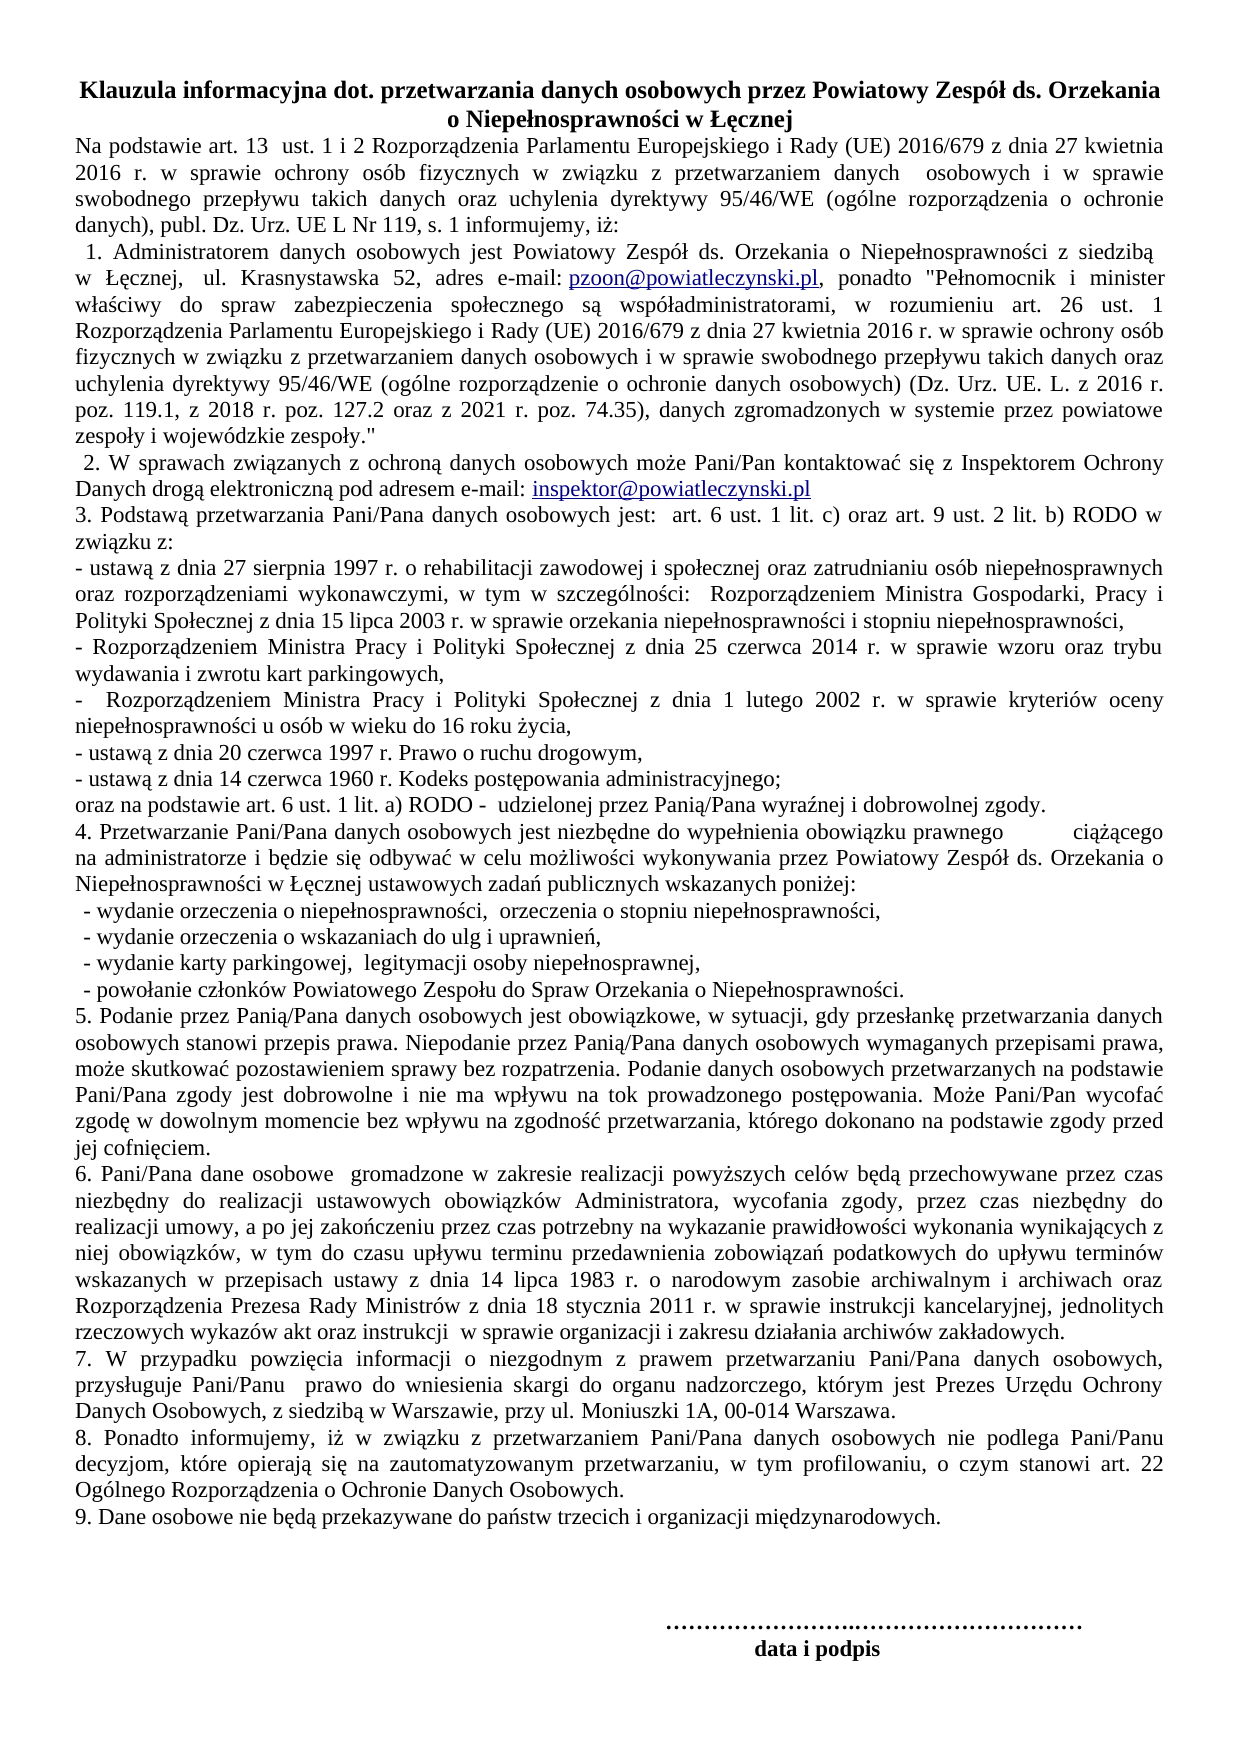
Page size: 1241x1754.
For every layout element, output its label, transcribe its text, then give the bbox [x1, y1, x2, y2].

text - ustawą z dnia 14 czerwca 1960 r. Kodeks postępowania administracyjnego; [75, 765, 1165, 791]
text data i podpis [754, 1635, 1195, 1661]
text Klauzula informacyjna dot. przetwarzania danych osobowych przez Powiatowy Zespół ds. Orzekania o Niepełnosprawności w Łęcznej [75, 75, 1165, 132]
text 5. Podanie przez Panią/Pana danych osobowych jest obowiązkowe, w sytuacji, gdy przesłankę przetwarzania danych osobowych stanowi przepis prawa. Niepodanie przez Panią/Pana danych osobowych wymaganych przepisami prawa, może skutkować pozostawieniem sprawy bez rozpatrzenia. Podanie danych osobowych przetwarzanych na podstawie Pani/Pana zgody jest dobrowolne i nie ma wpływu na tok prowadzonego postępowania. Może Pani/Pan wycofać zgodę w dowolnym momencie bez wpływu na zgodność przetwarzania, którego dokonano na podstawie zgody przed jej cofnięciem. [75, 1002, 1165, 1160]
text - wydanie karty parkingowej, legitymacji osoby niepełnosprawnej, [83, 949, 1165, 976]
text oraz na podstawie art. 6 ust. 1 lit. a) RODO - udzielonej przez Panią/Pana wyraźnej i dobrowolnej zgody. [75, 791, 1165, 818]
text - ustawą z dnia 27 sierpnia 1997 r. o rehabilitacji zawodowej i społecznej oraz zatrudnianiu osób niepełnosprawnych oraz rozporządzeniami wykonawczymi, w tym w szczególności: Rozporządzeniem Ministra Gospodarki, Pracy i Polityki Społecznej z dnia 15 lipca 2003 r. w sprawie orzekania niepełnosprawności i stopniu niepełnosprawności, [75, 554, 1165, 633]
text 3. Podstawą przetwarzania Pani/Pana danych osobowych jest: art. 6 ust. 1 lit. c) oraz art. 9 ust. 2 lit. b) RODO w związku z: [75, 501, 1165, 554]
text - ustawą z dnia 20 czerwca 1997 r. Prawo o ruchu drogowym, [75, 739, 1165, 765]
text 4. Przetwarzanie Pani/Pana danych osobowych jest niezbędne do wypełnienia obowiązku prawnego ciążącego na administratorze i będzie się odbywać w celu możliwości wykonywania przez Powiatowy Zespół ds. Orzekania o Niepełnosprawności w Łęcznej ustawowych zadań publicznych wskazanych poniżej: [75, 818, 1165, 897]
text 7. W przypadku powzięcia informacji o niezgodnym z prawem przetwarzaniu Pani/Pana danych osobowych, przysługuje Pani/Panu prawo do wniesienia skargi do organu nadzorczego, którym jest Prezes Urzędu Ochrony Danych Osobowych, z siedzibą w Warszawie, przy ul. Moniuszki 1A, 00-014 Warszawa. [75, 1345, 1165, 1424]
text 6. Pani/Pana dane osobowe gromadzone w zakresie realizacji powyższych celów będą przechowywane przez czas niezbędny do realizacji ustawowych obowiązków Administratora, wycofania zgody, przez czas niezbędny do realizacji umowy, a po jej zakończeniu przez czas potrzebny na wykazanie prawidłowości wykonania wynikających z niej obowiązków, w tym do czasu upływu terminu przedawnienia zobowiązań podatkowych do upływu terminów wskazanych w przepisach ustawy z dnia 14 lipca 1983 r. o narodowym zasobie archiwalnym i archiwach oraz Rozporządzenia Prezesa Rady Ministrów z dnia 18 stycznia 2011 r. w sprawie instrukcji kancelaryjnej, jednolitych rzeczowych wykazów akt oraz instrukcji w sprawie organizacji i zakresu działania archiwów zakładowych. [75, 1160, 1165, 1345]
text …………………….………………………… [591, 1608, 1165, 1635]
text Na podstawie art. 13 ust. 1 i 2 Rozporządzenia Parlamentu Europejskiego i Rady (UE) 2016/679 z dnia 27 kwietnia 2016 r. w sprawie ochrony osób fizycznych w związku z przetwarzaniem danych osobowych i w sprawie swobodnego przepływu takich danych oraz uchylenia dyrektywy 95/46/WE (ogólne rozporządzenia o ochronie danych), publ. Dz. Urz. UE L Nr 119, s. 1 informujemy, iż: [75, 132, 1165, 238]
text - wydanie orzeczenia o niepełnosprawności, orzeczenia o stopniu niepełnosprawności, [83, 897, 1165, 923]
text 1. Administratorem danych osobowych jest Powiatowy Zespół ds. Orzekania o Niepełnosprawności z siedzibą w Łęcznej, ul. Krasnystawska 52, adres e-mail: pzoon@powiatleczynski.pl, ponadto "Pełnomocnik i minister właściwy do spraw zabezpieczenia społecznego są współadministratorami, w rozumieniu art. 26 ust. 1 Rozporządzenia Parlamentu Europejskiego i Rady (UE) 2016/679 z dnia 27 kwietnia 2016 r. w sprawie ochrony osób fizycznych w związku z przetwarzaniem danych osobowych i w sprawie swobodnego przepływu takich danych oraz uchylenia dyrektywy 95/46/WE (ogólne rozporządzenie o ochronie danych osobowych) (Dz. Urz. UE. L. z 2016 r. poz. 119.1, z 2018 r. poz. 127.2 oraz z 2021 r. poz. 74.35), danych zgromadzonych w systemie przez powiatowe zespoły i wojewódzkie zespoły." [75, 238, 1165, 449]
text - Rozporządzeniem Ministra Pracy i Polityki Społecznej z dnia 25 czerwca 2014 r. w sprawie wzoru oraz trybu wydawania i zwrotu kart parkingowych, [75, 633, 1165, 686]
text - Rozporządzeniem Ministra Pracy i Polityki Społecznej z dnia 1 lutego 2002 r. w sprawie kryteriów oceny niepełnosprawności u osób w wieku do 16 roku życia, [75, 686, 1165, 739]
text 9. Dane osobowe nie będą przekazywane do państw trzecich i organizacji międzynarodowych. [75, 1503, 1165, 1529]
text 8. Ponadto informujemy, iż w związku z przetwarzaniem Pani/Pana danych osobowych nie podlega Pani/Panu decyzjom, które opierają się na zautomatyzowanym przetwarzaniu, w tym profilowaniu, o czym stanowi art. 22 Ogólnego Rozporządzenia o Ochronie Danych Osobowych. [75, 1424, 1165, 1503]
text 2. W sprawach związanych z ochroną danych osobowych może Pani/Pan kontaktować się z Inspektorem Ochrony Danych drogą elektroniczną pod adresem e-mail: inspektor@powiatleczynski.pl [75, 449, 1165, 501]
text - wydanie orzeczenia o wskazaniach do ulg i uprawnień, [83, 923, 1165, 949]
text - powołanie członków Powiatowego Zespołu do Spraw Orzekania o Niepełnosprawności. [83, 976, 1165, 1002]
